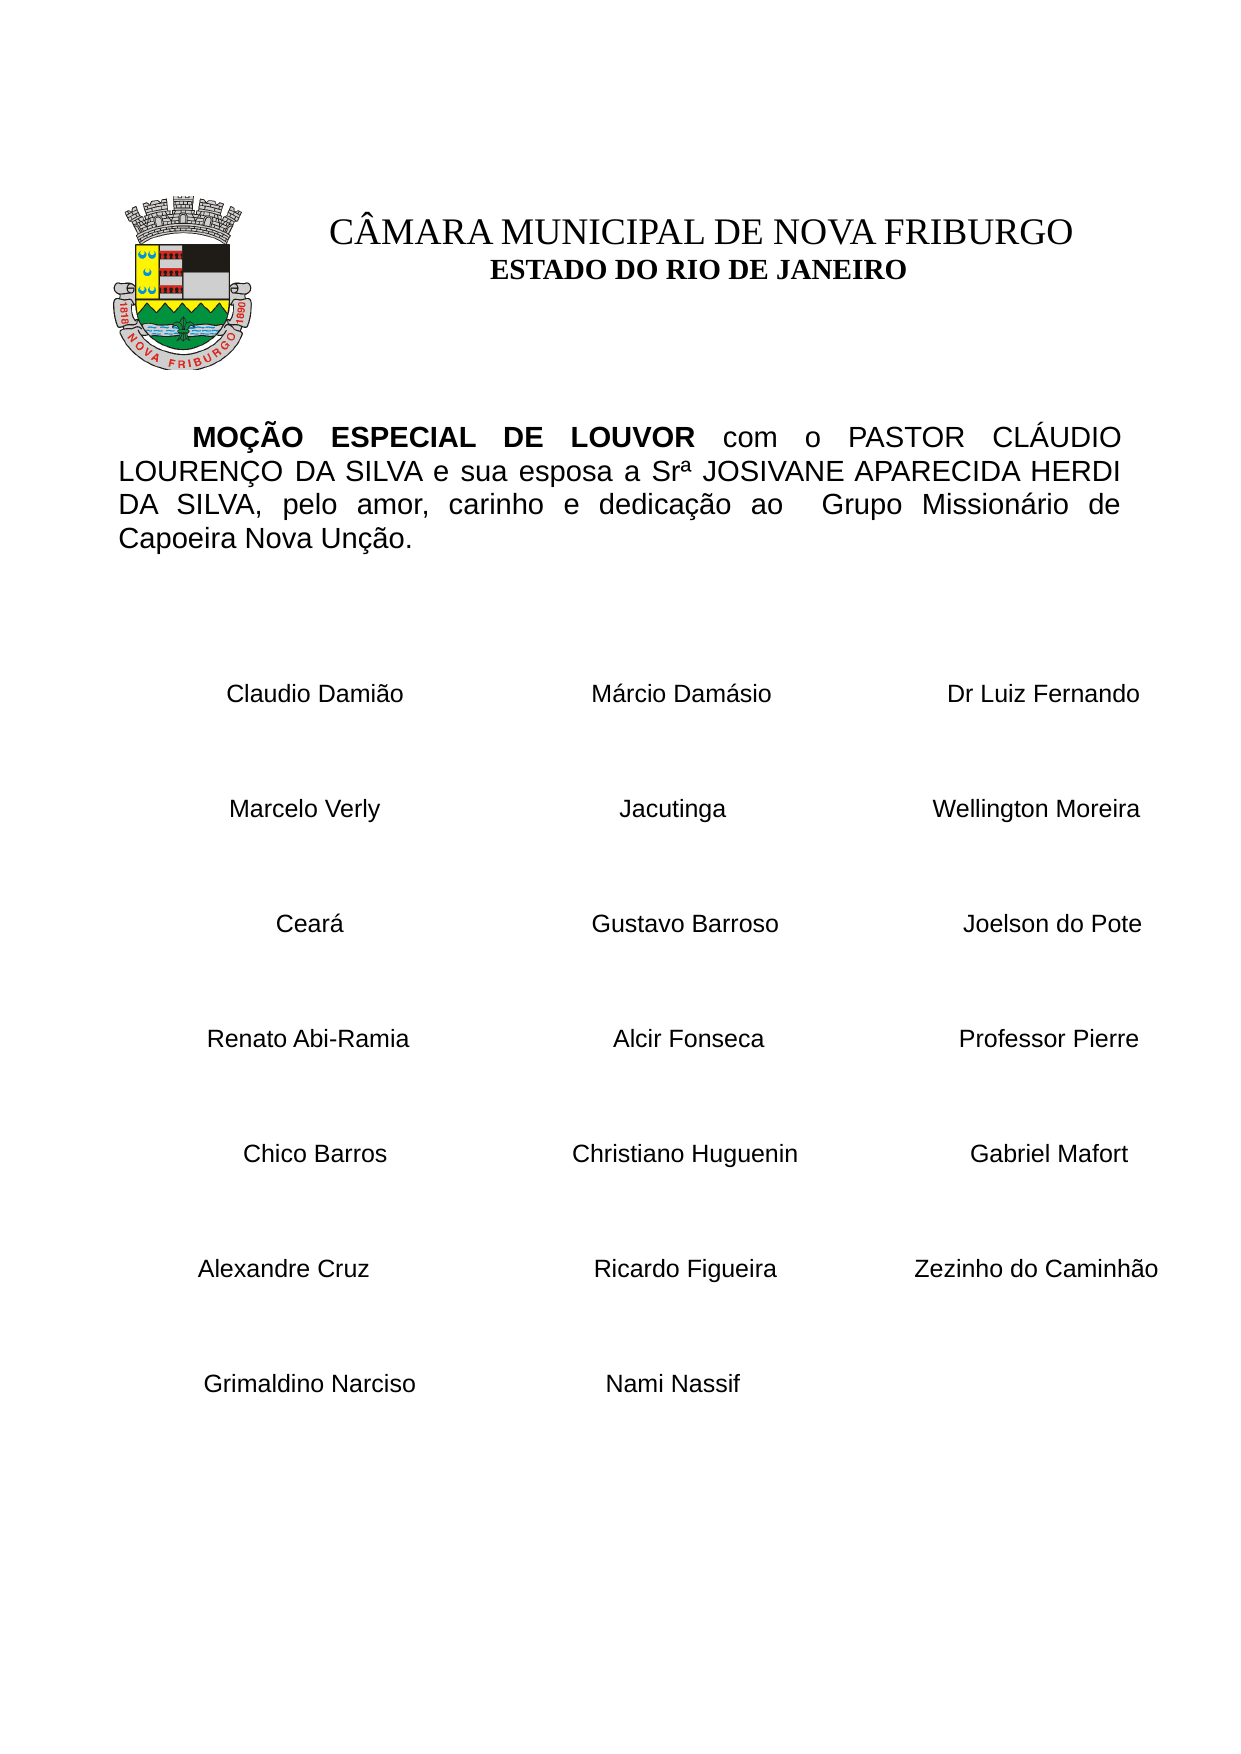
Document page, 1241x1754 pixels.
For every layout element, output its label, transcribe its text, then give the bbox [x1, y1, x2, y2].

text CÂMARA MUNICIPAL DE NOVA FRIBURGO [253, 209, 1122, 252]
table_cell Alexandre Cruz [118, 1254, 501, 1369]
table_cell Ricardo Figueira [501, 1254, 858, 1369]
table_cell Joelson do Pote [858, 909, 1229, 1024]
table_cell Renato Abi-Ramia [118, 1024, 501, 1139]
table_cell Grimaldino Narciso [118, 1369, 501, 1484]
table_cell Chico Barros [118, 1139, 501, 1254]
table_header Claudio Damião [118, 679, 501, 794]
table_header Márcio Damásio [501, 679, 858, 794]
table_cell Ceará [118, 909, 501, 1024]
table_header Dr Luiz Fernando [858, 679, 1229, 794]
text ESTADO DO RIO DE JANEIRO [253, 252, 1122, 286]
table_cell [858, 1369, 1229, 1484]
table_cell Jacutinga [501, 794, 858, 909]
table_cell Nami Nassif [501, 1369, 858, 1484]
table_cell Alcir Fonseca [501, 1024, 858, 1139]
table_cell Zezinho do Caminhão [858, 1254, 1229, 1369]
table_cell Marcelo Verly [118, 794, 501, 909]
table_cell Gustavo Barroso [501, 909, 858, 1024]
table_cell Professor Pierre [858, 1024, 1229, 1139]
table_cell Wellington Moreira [858, 794, 1229, 909]
text MOÇÃO ESPECIAL DE LOUVOR com o PASTOR CLÁUDIO LOURENÇO DA SILVA e sua esposa a Srª JOSIVANE APARECIDA HERDI DA SILVA, pelo amor, carinho e dedicação ao Grupo Missionário de Capoeira Nova Unção. [118, 420, 1122, 554]
table_cell Christiano Huguenin [501, 1139, 858, 1254]
table_cell Gabriel Mafort [858, 1139, 1229, 1254]
